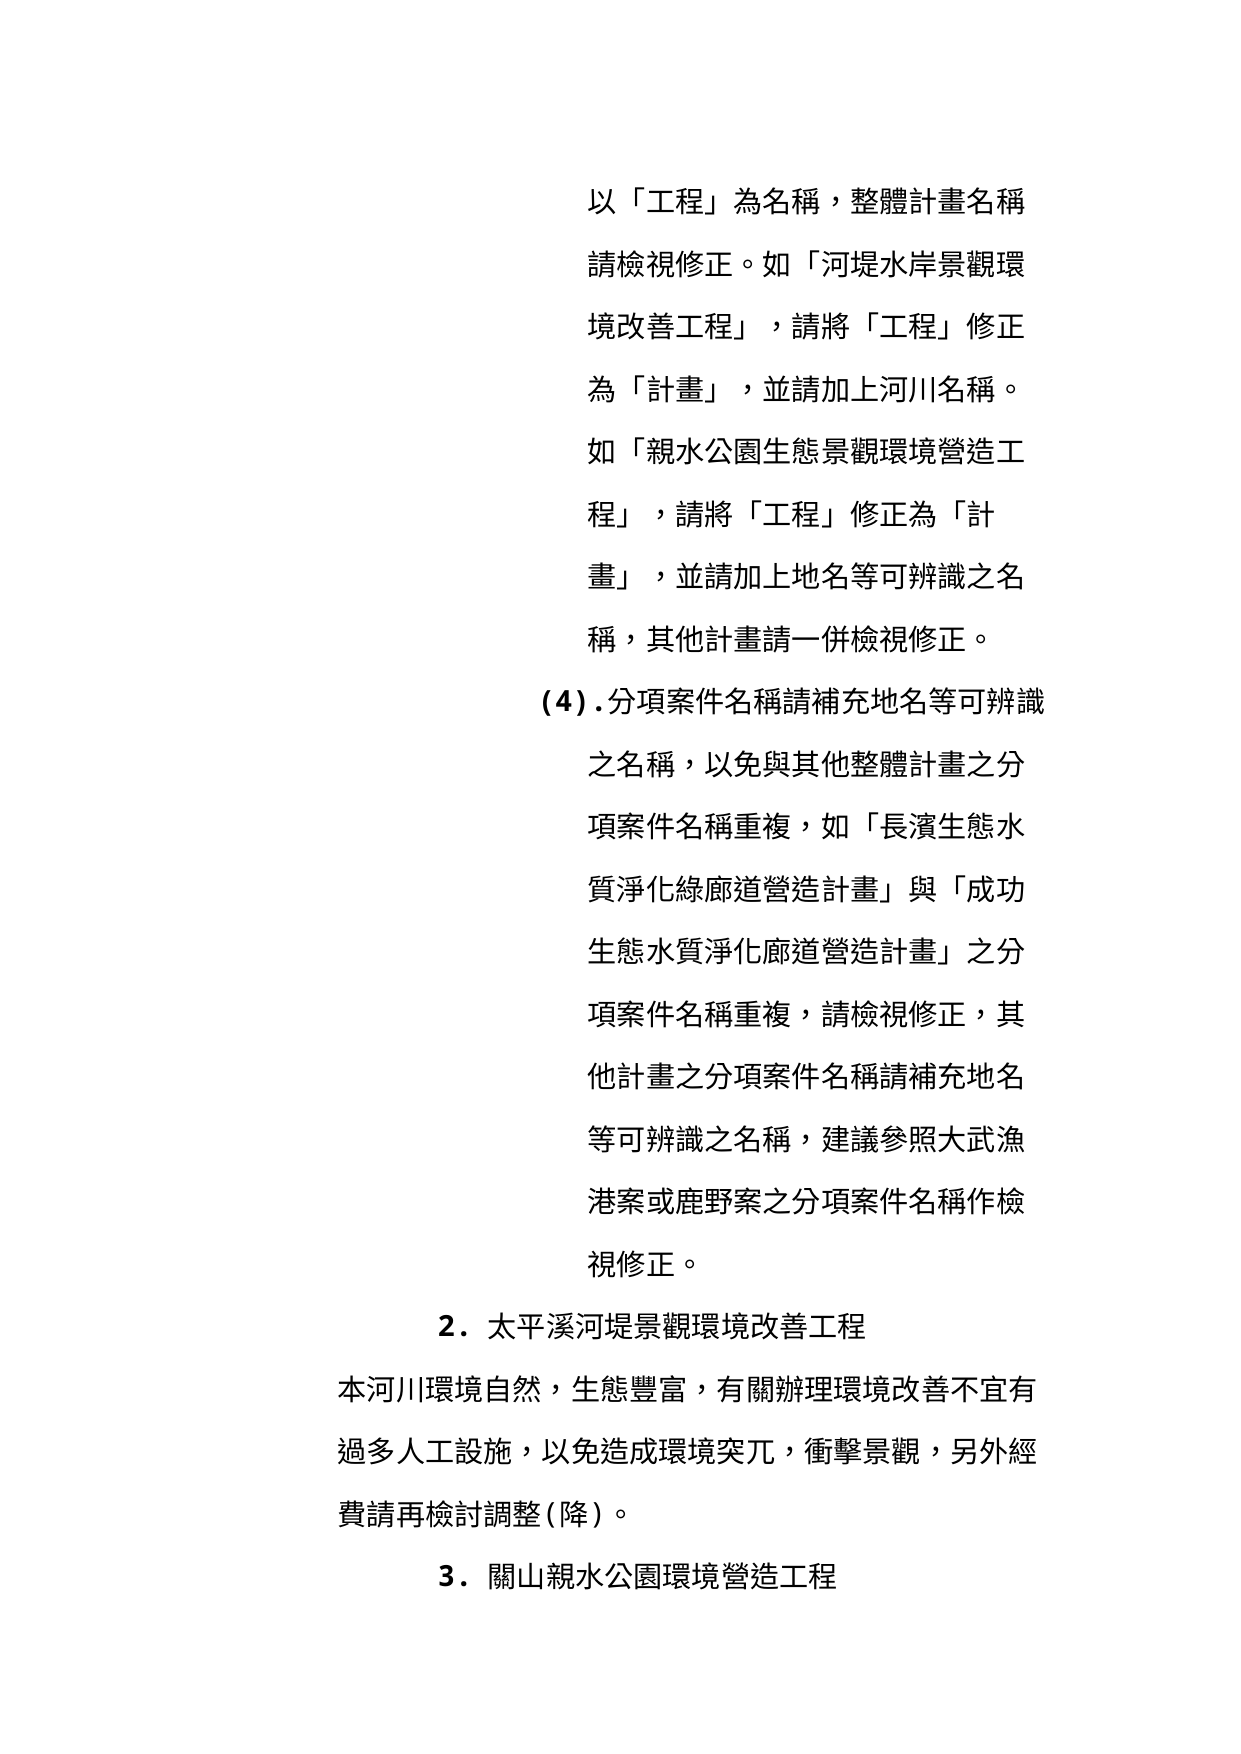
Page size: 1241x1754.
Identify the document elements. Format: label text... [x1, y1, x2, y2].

list 太平溪河堤景觀環境改善工程 [437, 1283, 1053, 1346]
list 分項案件名稱請補充地名等可辨識之名稱，以免與其他整體計畫之分項案件名稱重複，如「長濱生態水質淨化綠廊道營造計畫」與「成功生態水質淨化廊道營造計畫」之分項案件名稱重複，請檢視修正，其他計畫之分項案件名稱請補充地名等可辨識之名稱，建議參照大武漁港案或鹿野案之分項案件名稱作檢視修正。 [537, 658, 1053, 1283]
list 以「工程」為名稱，整體計畫名稱請檢視修正。如「河堤水岸景觀環境改善工程」，請將「工程」修正為「計畫」，並請加上河川名稱。如「親水公園生態景觀環境營造工程」，請將「工程」修正為「計畫」，並請加上地名等可辨識之名稱，其他計畫請一併檢視修正。 [537, 158, 1053, 658]
text 本河川環境自然，生態豐富，有關辦理環境改善不宜有過多人工設施，以免造成環境突兀，衝擊景觀，另外經費請再檢討調整(降)。 [337, 1346, 1053, 1533]
list 關山親水公園環境營造工程 [437, 1533, 1053, 1596]
